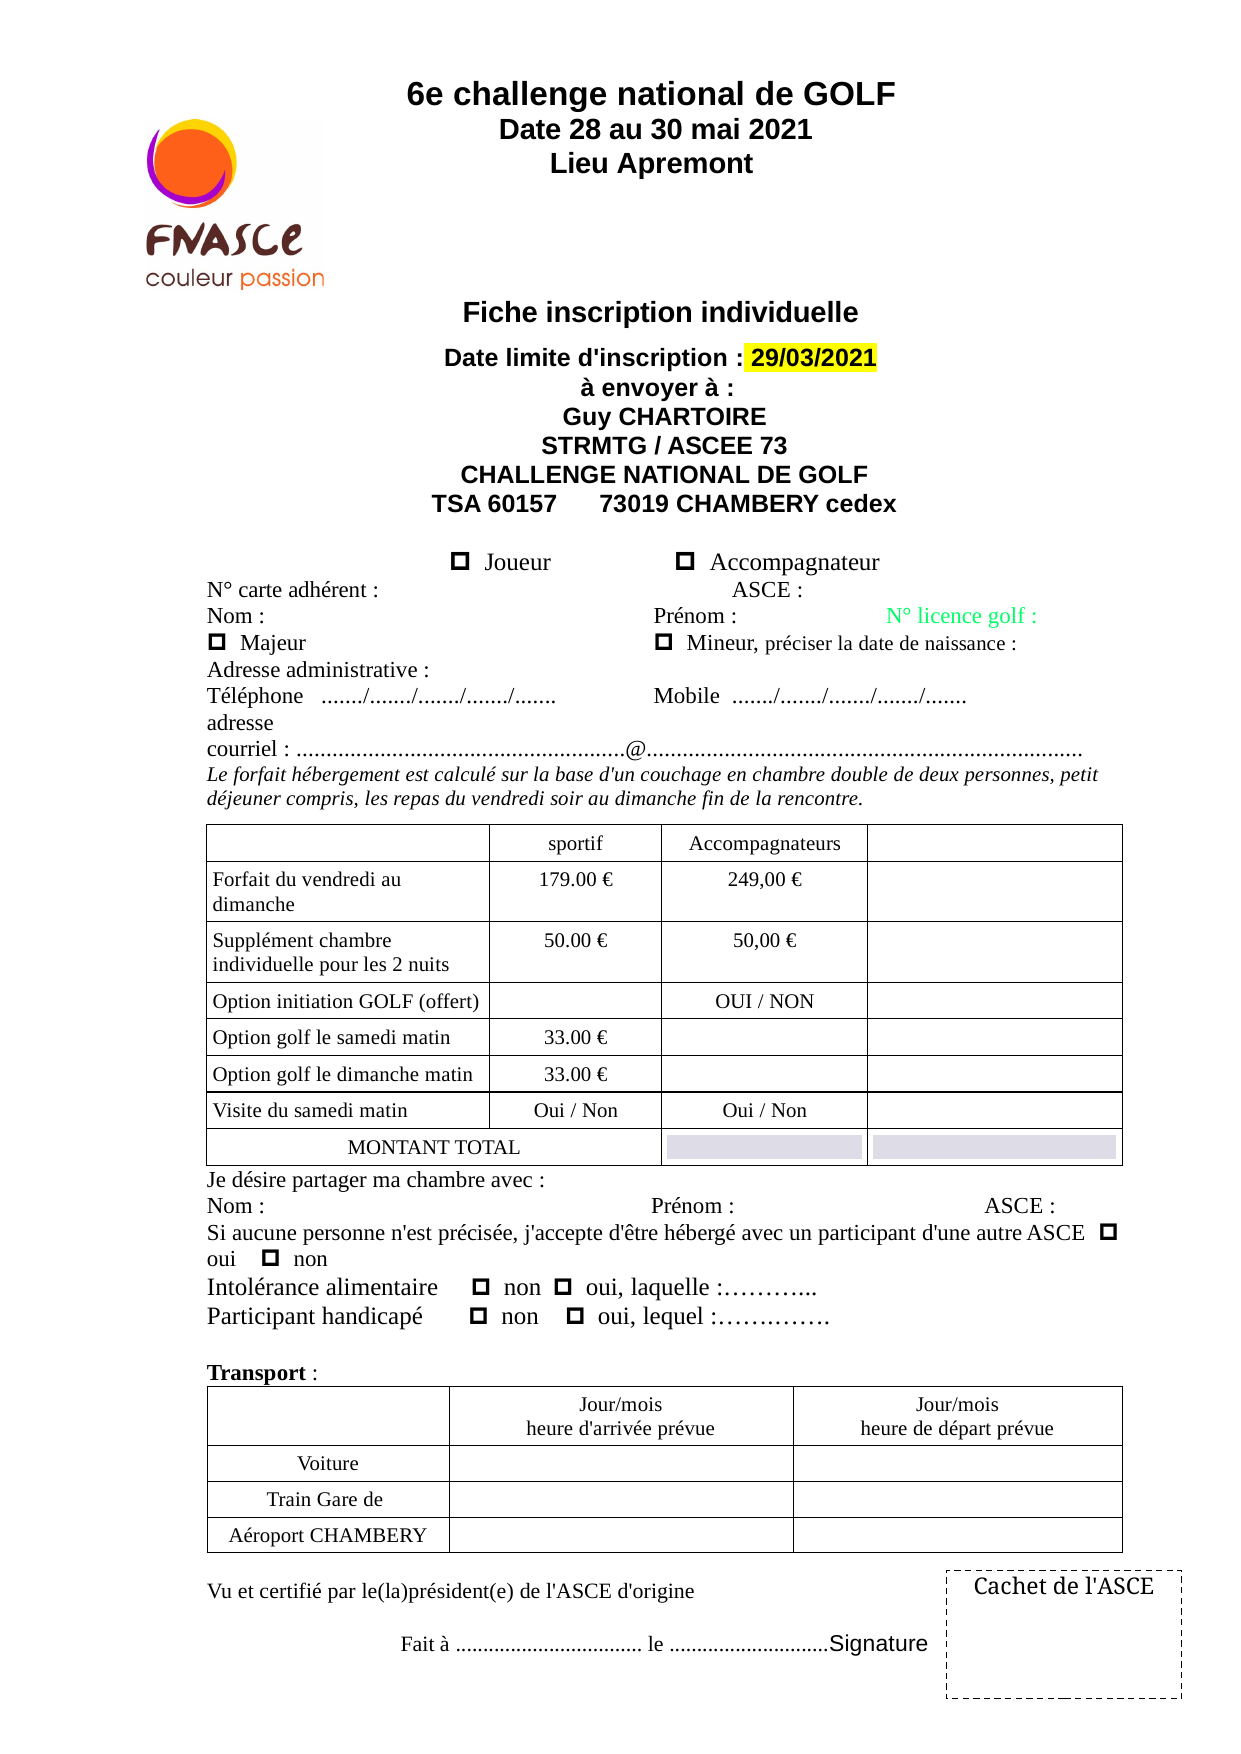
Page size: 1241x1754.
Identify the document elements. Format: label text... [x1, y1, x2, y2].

text Transport : [207, 1359, 1122, 1386]
text Participant handicapé  non  oui, lequel :…….……. [207, 1301, 1122, 1330]
table_cell Train Gare de [208, 1482, 449, 1517]
text TSA 60157 73019 CHAMBERY cedex [207, 489, 1122, 518]
table_cell [868, 922, 1122, 982]
table_cell [868, 983, 1122, 1018]
text Le forfait hébergement est calculé sur la base d'un couchage en chambre double de deux personnes, petit déjeuner compris, les repas du vendredi soir au dimanche fin de la rencontre. [207, 762, 1122, 810]
table_cell 50,00 € [490, 922, 661, 982]
table_cell Oui / Non [490, 1093, 661, 1128]
table_cell Option golf le samedi matin [207, 1019, 489, 1055]
table_cell Oui / Non [662, 1093, 867, 1128]
table_cell [868, 1019, 1122, 1055]
table_cell Aéroport CHAMBERY [208, 1518, 449, 1552]
table_cell [450, 1446, 793, 1481]
text Fiche inscription individuelle [207, 295, 1122, 329]
table_header Jour/mois heure de départ prévue [794, 1387, 1122, 1445]
text  Joueur  Accompagnateur [207, 547, 1122, 576]
table_cell [794, 1446, 1122, 1481]
text Adresse administrative : [207, 656, 1122, 682]
table_cell Visite du samedi matin [207, 1093, 489, 1128]
picture [146, 119, 324, 290]
table_cell Forfait du vendredi au dimanche [207, 862, 489, 921]
text Si aucune personne n'est précisée, j'accepte d'être hébergé avec un participant d'une autre ASCE  oui  non [207, 1219, 1122, 1272]
table_cell [450, 1482, 793, 1517]
table_cell [490, 983, 661, 1018]
text Fait à .................................. le .............................Signature [207, 1629, 1122, 1656]
table_cell [868, 862, 1122, 921]
table_cell [662, 1129, 867, 1164]
table_cell 249,00 € [662, 862, 867, 921]
table_cell [868, 1056, 1122, 1091]
text Nom : Prénom : ASCE : [207, 1192, 1122, 1219]
text Nom : Prénom : N° licence golf : [207, 602, 1122, 629]
table_cell Supplément chambre individuelle pour les 2 nuits [207, 922, 489, 982]
text N° carte adhérent : ASCE : [207, 576, 1122, 602]
text adresse courriel : .......................................................@......................................................................... [207, 709, 1122, 762]
table_cell 179,00 € [490, 862, 661, 921]
table_header [868, 825, 1122, 861]
text Je désire partager ma chambre avec : [207, 1166, 1122, 1192]
table_cell [794, 1482, 1122, 1517]
text Date limite d'inscription : 29/03/2021 [207, 343, 1122, 372]
table_cell MONTANT TOTAL [207, 1129, 661, 1164]
text CHALLENGE NATIONAL DE GOLF [207, 459, 1122, 489]
table_header [208, 1387, 449, 1445]
table_header Accompagnateurs [662, 825, 867, 861]
table_cell [662, 1019, 867, 1055]
table_cell [450, 1518, 793, 1552]
table_cell Option golf le dimanche matin [207, 1056, 489, 1091]
table_cell [868, 1093, 1122, 1128]
text  Majeur  Mineur, préciser la date de naissance : [207, 629, 1122, 656]
table_header Jour/mois heure d'arrivée prévue [450, 1387, 793, 1445]
table_cell [868, 1129, 1122, 1164]
table_header sportif [490, 825, 661, 861]
text Guy CHARTOIRE [207, 401, 1122, 431]
table_cell Option initiation GOLF (offert) [207, 983, 489, 1018]
text Vu et certifié par le(la)président(e) de l'ASCE d'origine [207, 1578, 1122, 1603]
table_header [207, 825, 489, 861]
table_cell 33,00 € [490, 1019, 661, 1055]
table_cell 33,00 € [490, 1056, 661, 1091]
text Intolérance alimentaire  non  oui, laquelle :………... [207, 1272, 1122, 1301]
table_cell 50,00 € [662, 922, 867, 982]
table_cell OUI / NON [662, 983, 867, 1018]
table_cell Voiture [208, 1446, 449, 1481]
table_cell [662, 1056, 867, 1091]
text Téléphone ......./......./......./......./....... Mobile ......./......./......./......./....... [207, 682, 1122, 709]
text à envoyer à : [207, 372, 1122, 401]
text STRMTG / ASCEE 73 [207, 431, 1122, 459]
table_cell [794, 1518, 1122, 1552]
